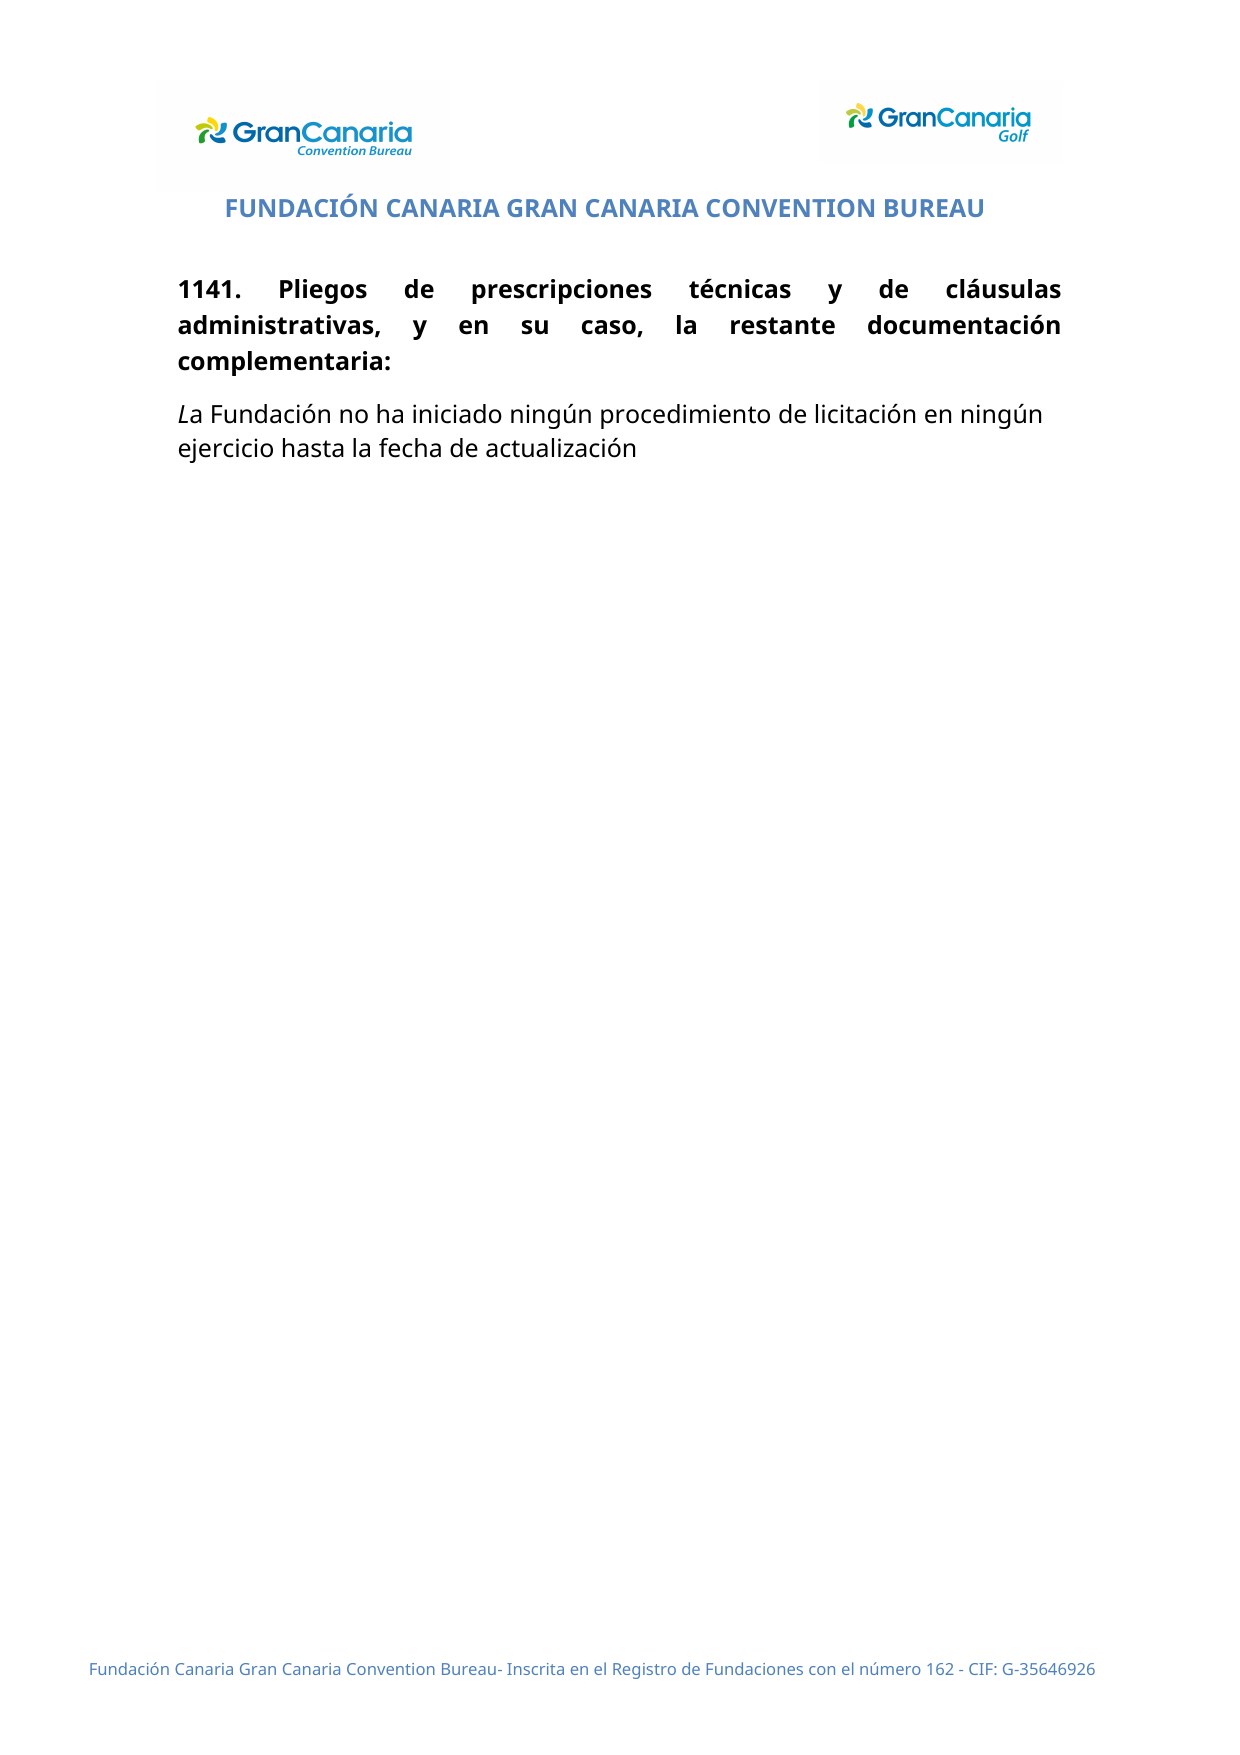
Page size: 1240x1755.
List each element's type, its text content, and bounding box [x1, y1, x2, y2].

text La Fundación no ha iniciado ningún procedimiento de licitación en ningún ejercicio hasta la fecha de actualización [177, 397, 1062, 465]
text 1141. Pliegos de prescripciones técnicas y de cláusulas administrativas, y en su caso, la restante documentación complementaria: [177, 271, 1062, 378]
